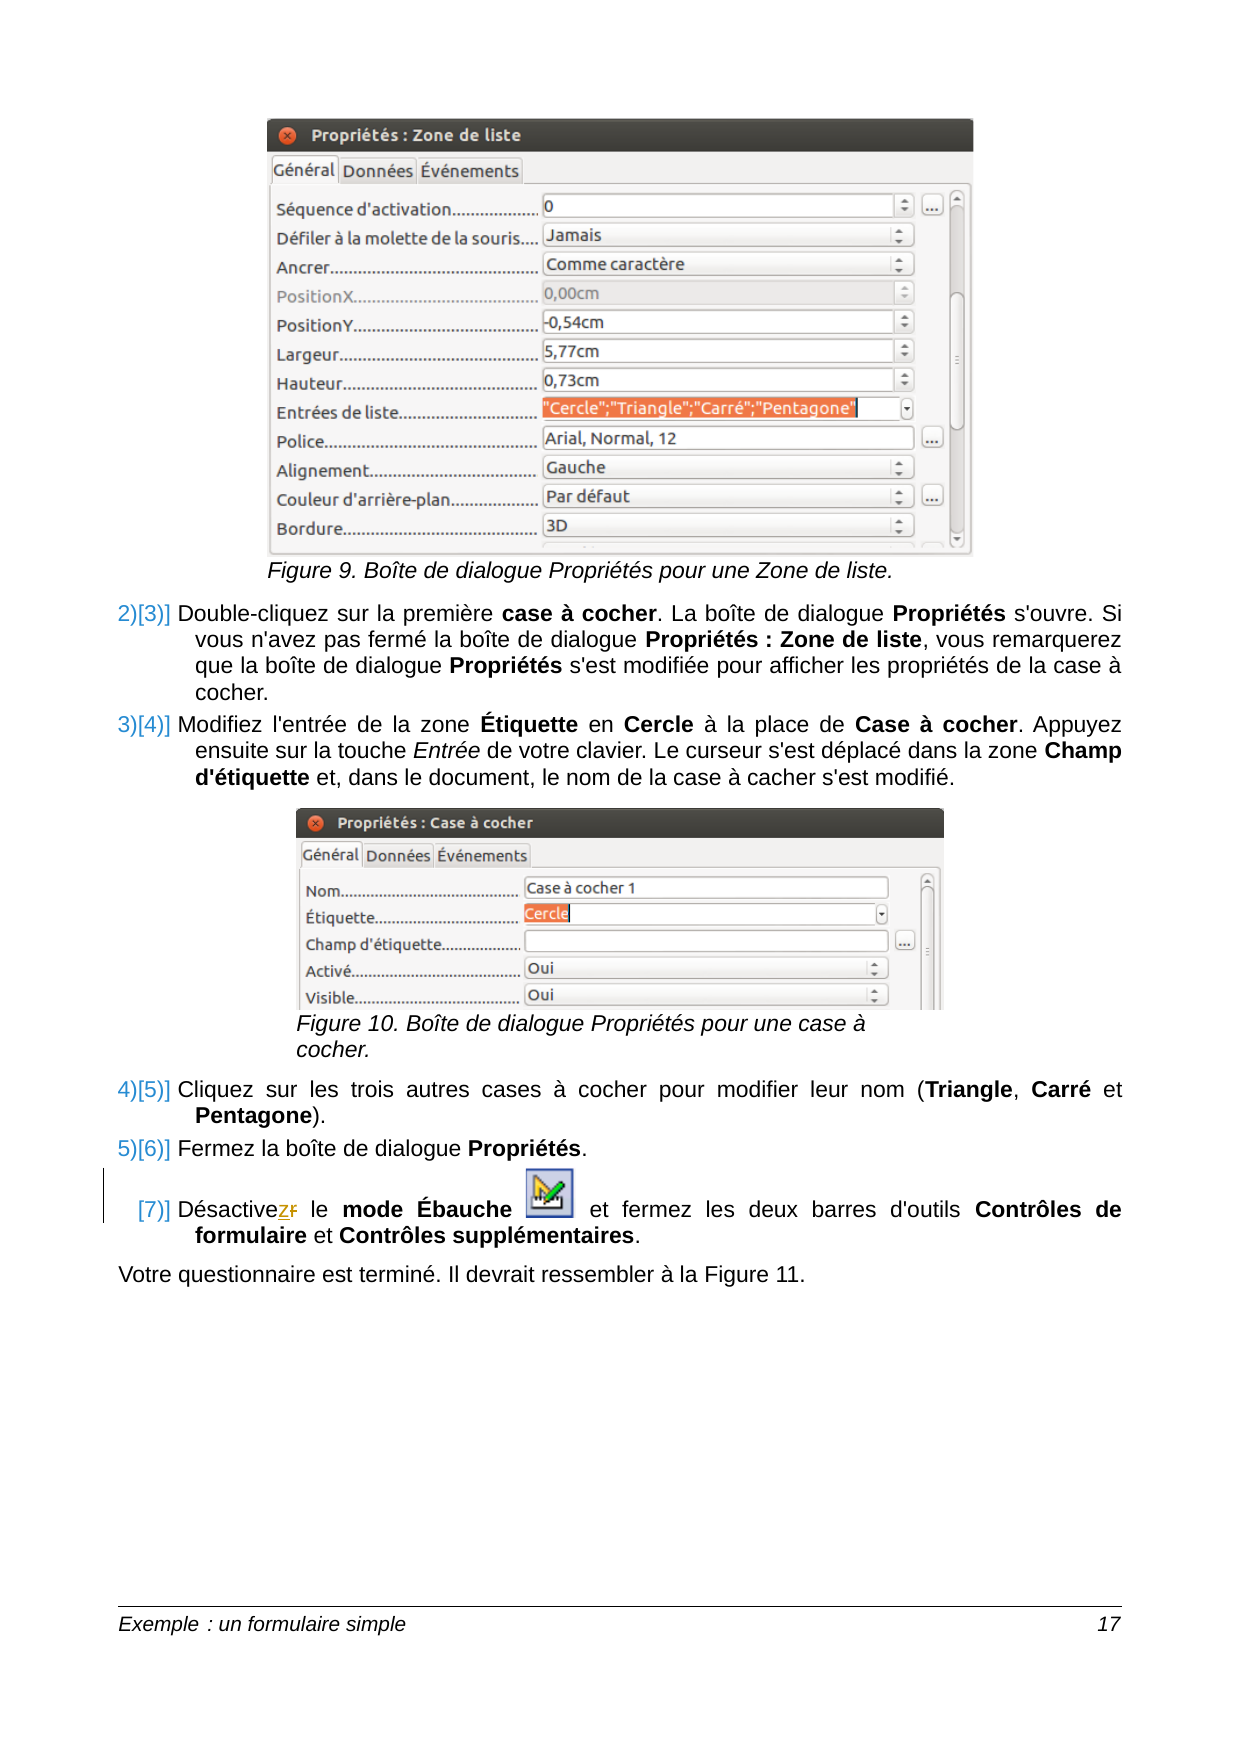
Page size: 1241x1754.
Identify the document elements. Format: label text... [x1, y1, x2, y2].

text Figure 9. Boîte de dialogue Propriétés pour une Zone de liste. [267, 557, 973, 583]
list Désactivez le mode Ébauche et fermez les deux barres d'outils Contrôles de formulaire et Contrôles supplémentaires. [177, 1168, 1122, 1249]
picture [267, 118, 974, 557]
text Figure 10. Boîte de dialogue Propriétés pour une case à cocher. [296, 1010, 944, 1062]
picture [296, 808, 944, 1010]
picture [525, 1167, 576, 1218]
list Modifiez l'entrée de la zone Étiquette en Cercle à la place de Case à cocher. Appuyez ensuite sur la touche Entrée de votre clavier. Le curseur s'est déplacé dans la zone Champ d'étiquette et, dans le document, le nom de la case à cacher s'est modifié. [177, 711, 1122, 790]
list Double-cliquez sur la première case à cocher. La boîte de dialogue Propriétés s'ouvre. Si vous n'avez pas fermé la boîte de dialogue Propriétés : Zone de liste, vous remarquerez que la boîte de dialogue Propriétés s'est modifiée pour afficher les propriétés de la case à cocher. [177, 599, 1122, 705]
text Votre questionnaire est terminé. Il devrait ressembler à la Figure 11. [118, 1261, 1122, 1288]
list Cliquez sur les trois autres cases à cocher pour modifier leur nom (Triangle, Carré et Pentagone). [177, 1076, 1122, 1129]
list Fermez la boîte de dialogue Propriétés. [177, 1135, 1122, 1161]
